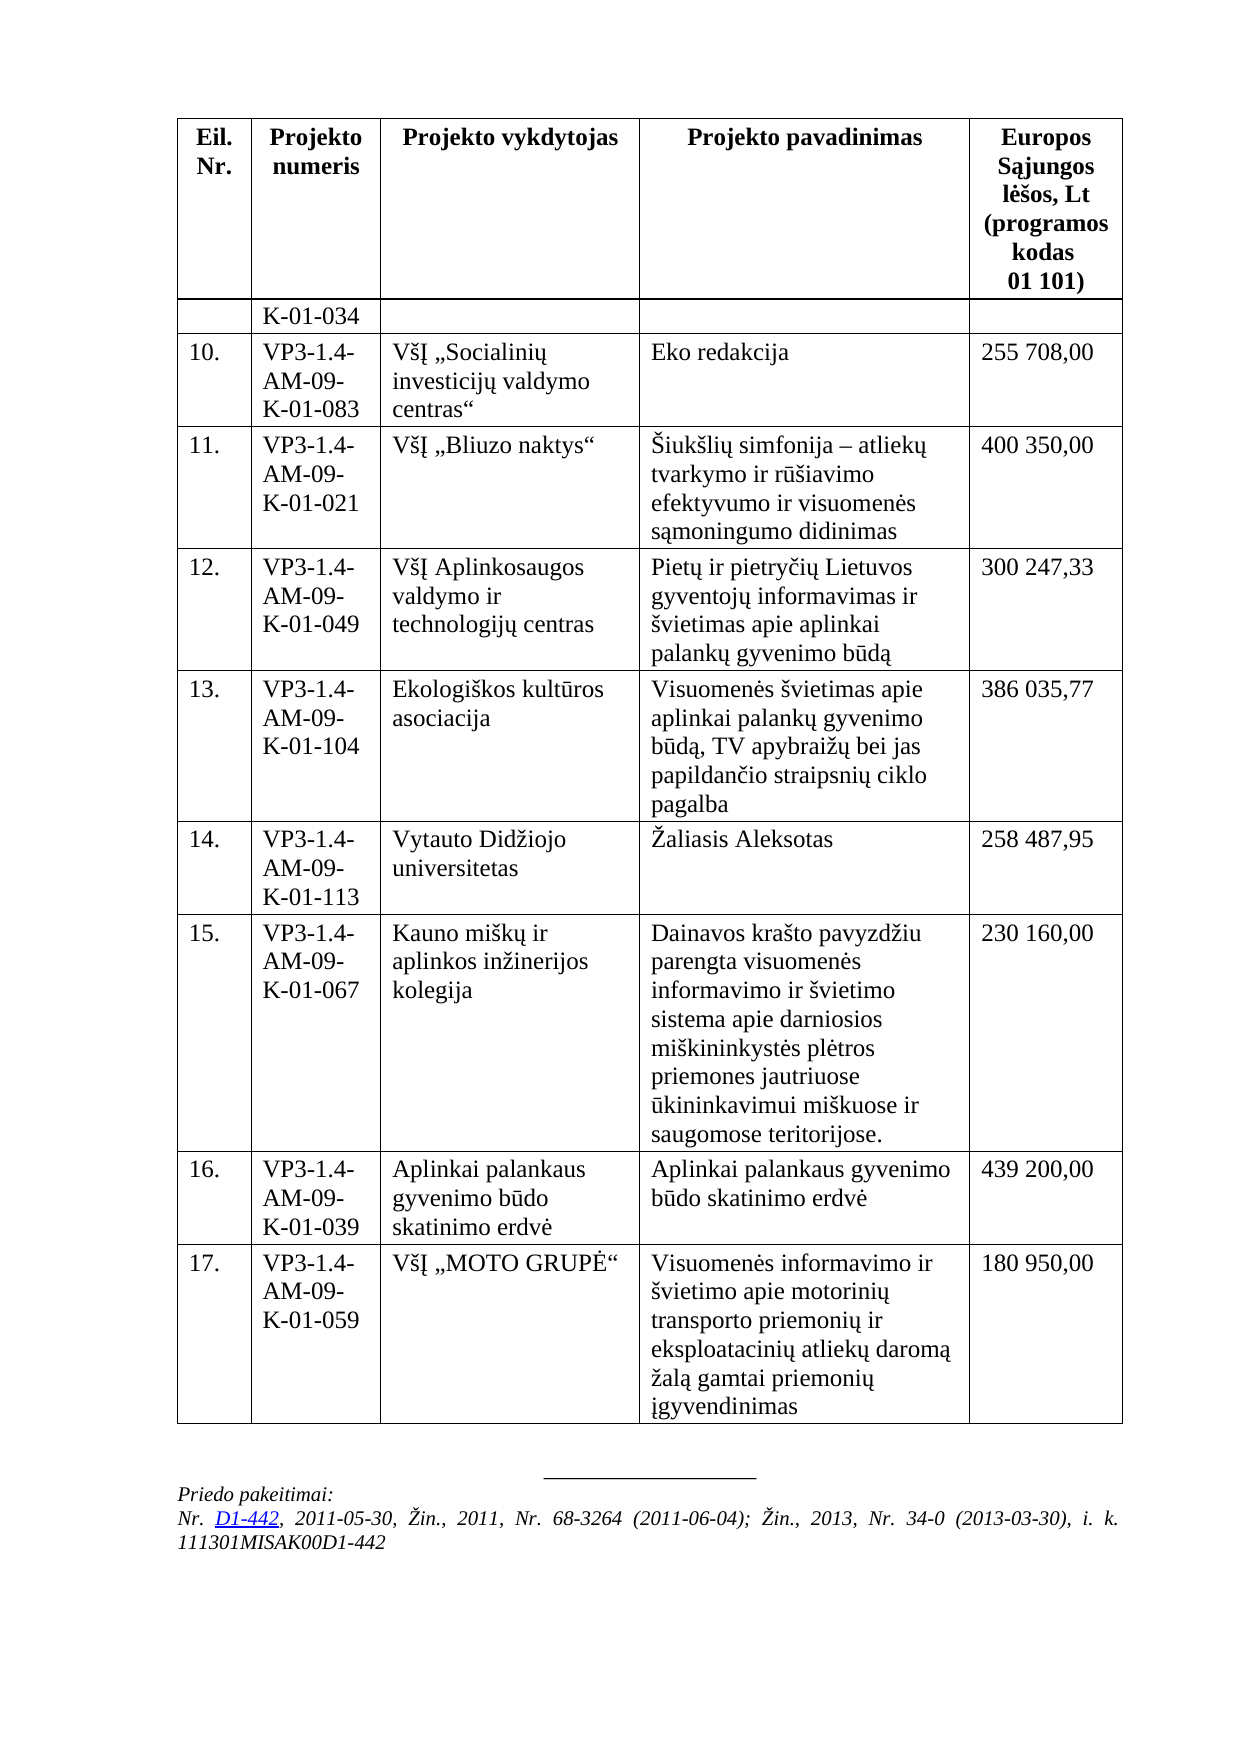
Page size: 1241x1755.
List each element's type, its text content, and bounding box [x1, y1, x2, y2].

text Priedo pakeitimai: [177, 1482, 1122, 1506]
table_cell VP3-1.4-AM-09-K-01-067 [252, 915, 380, 1151]
table_cell Visuomenės švietimas apie aplinkai palankų gyvenimo būdą, TV apybraižų bei jas papildančio straipsnių ciklo pagalba [640, 671, 969, 821]
table_cell 17. [178, 1245, 251, 1423]
table_cell VšĮ „MOTO GRUPĖ“ [381, 1245, 639, 1423]
table_cell Aplinkai palankaus gyvenimo būdo skatinimo erdvė [381, 1152, 639, 1244]
table_cell VšĮ Aplinkosaugos valdymo ir technologijų centras [381, 549, 639, 670]
table_cell [640, 300, 969, 333]
table_cell 10. [178, 334, 251, 426]
table_cell 12. [178, 549, 251, 670]
table_cell 439 200,00 [970, 1152, 1122, 1244]
table_header Eil. Nr. [178, 119, 251, 297]
table_cell 11. [178, 427, 251, 548]
text Nr. D1-442, 2011-05-30, Žin., 2011, Nr. 68-3264 (2011-06-04); Žin., 2013, Nr. 34-0 (2013-03-30), i. k. 111301MISAK00D1-442 [177, 1506, 1122, 1554]
table_cell Ekologiškos kultūros asociacija [381, 671, 639, 821]
table_cell Dainavos krašto pavyzdžiu parengta visuomenės informavimo ir švietimo sistema apie darniosios miškininkystės plėtros priemones jautriuose ūkininkavimui miškuose ir saugomose teritorijose. [640, 915, 969, 1151]
table_cell 14. [178, 822, 251, 914]
table_header Projekto pavadinimas [640, 119, 969, 297]
table_cell VP3-1.4-AM-09-K-01-039 [252, 1152, 380, 1244]
table_cell 180 950,00 [970, 1245, 1122, 1423]
table_cell Eko redakcija [640, 334, 969, 426]
table_cell 255 708,00 [970, 334, 1122, 426]
table_cell 386 035,77 [970, 671, 1122, 821]
table_cell VšĮ „Socialinių investicijų valdymo centras“ [381, 334, 639, 426]
table_cell [970, 300, 1122, 333]
table_cell 15. [178, 915, 251, 1151]
table_cell Aplinkai palankaus gyvenimo būdo skatinimo erdvė [640, 1152, 969, 1244]
table_cell VP3-1.4-AM-09-K-01-113 [252, 822, 380, 914]
table_cell 230 160,00 [970, 915, 1122, 1151]
table_cell VP3-1.4-AM-09-K-01-021 [252, 427, 380, 548]
table_cell Kauno miškų ir aplinkos inžinerijos kolegija [381, 915, 639, 1151]
table_cell VP3-1.4-AM-09-K-01-083 [252, 334, 380, 426]
table_cell VP3-1.4-AM-09-K-01-059 [252, 1245, 380, 1423]
table_cell 300 247,33 [970, 549, 1122, 670]
table_cell VP3-1.4-AM-09-K-01-049 [252, 549, 380, 670]
table_cell Šiukšlių simfonija – atliekų tvarkymo ir rūšiavimo efektyvumo ir visuomenės sąmoningumo didinimas [640, 427, 969, 548]
table_cell VP3-1.4-AM-09-K-01-104 [252, 671, 380, 821]
table_cell 16. [178, 1152, 251, 1244]
table_cell VšĮ „Bliuzo naktys“ [381, 427, 639, 548]
table_header Europos Sąjungos lėšos, Lt (programos kodas 01 101) [970, 119, 1122, 297]
table_cell K-01-034 [252, 300, 380, 333]
table_cell Žaliasis Aleksotas [640, 822, 969, 914]
table_cell [178, 300, 251, 333]
table_cell 258 487,95 [970, 822, 1122, 914]
table_cell Visuomenės informavimo ir švietimo apie motorinių transporto priemonių ir eksploatacinių atliekų daromą žalą gamtai priemonių įgyvendinimas [640, 1245, 969, 1423]
text _________________ [177, 1453, 1122, 1482]
table_cell 400 350,00 [970, 427, 1122, 548]
table_header Projekto numeris [252, 119, 380, 297]
table_cell Vytauto Didžiojo universitetas [381, 822, 639, 914]
table_cell 13. [178, 671, 251, 821]
table_header Projekto vykdytojas [381, 119, 639, 297]
table_cell [381, 300, 639, 333]
table_cell Pietų ir pietryčių Lietuvos gyventojų informavimas ir švietimas apie aplinkai palankų gyvenimo būdą [640, 549, 969, 670]
